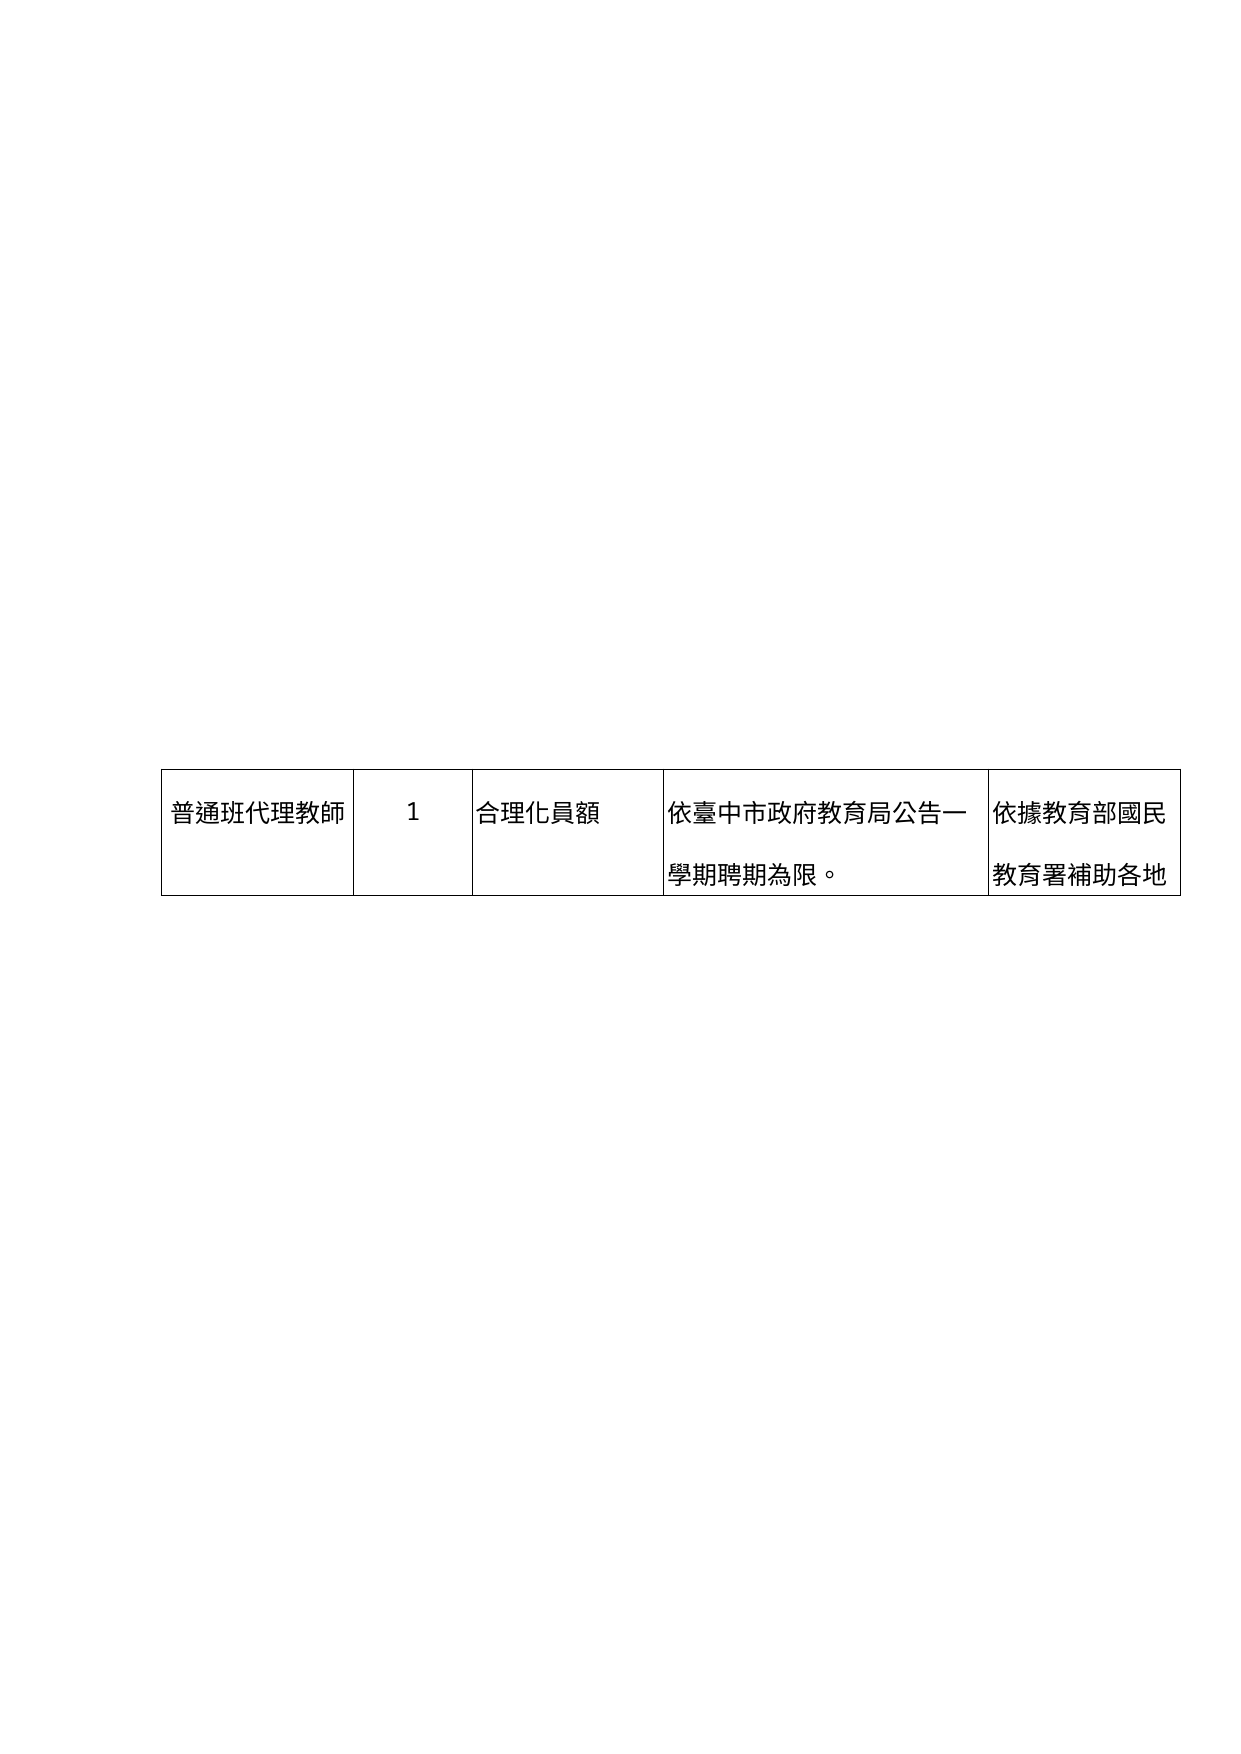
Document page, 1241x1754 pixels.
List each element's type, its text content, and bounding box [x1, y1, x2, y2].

table_cell 依臺中市政府教育局公告一學期聘期為限。 [664, 770, 988, 894]
table_cell 合理化員額 [473, 770, 663, 894]
table_cell 依據教育部國民教育署補助各地 [989, 770, 1180, 894]
table_cell 1 [354, 770, 472, 894]
table_cell 普通班代理教師 [162, 770, 353, 894]
